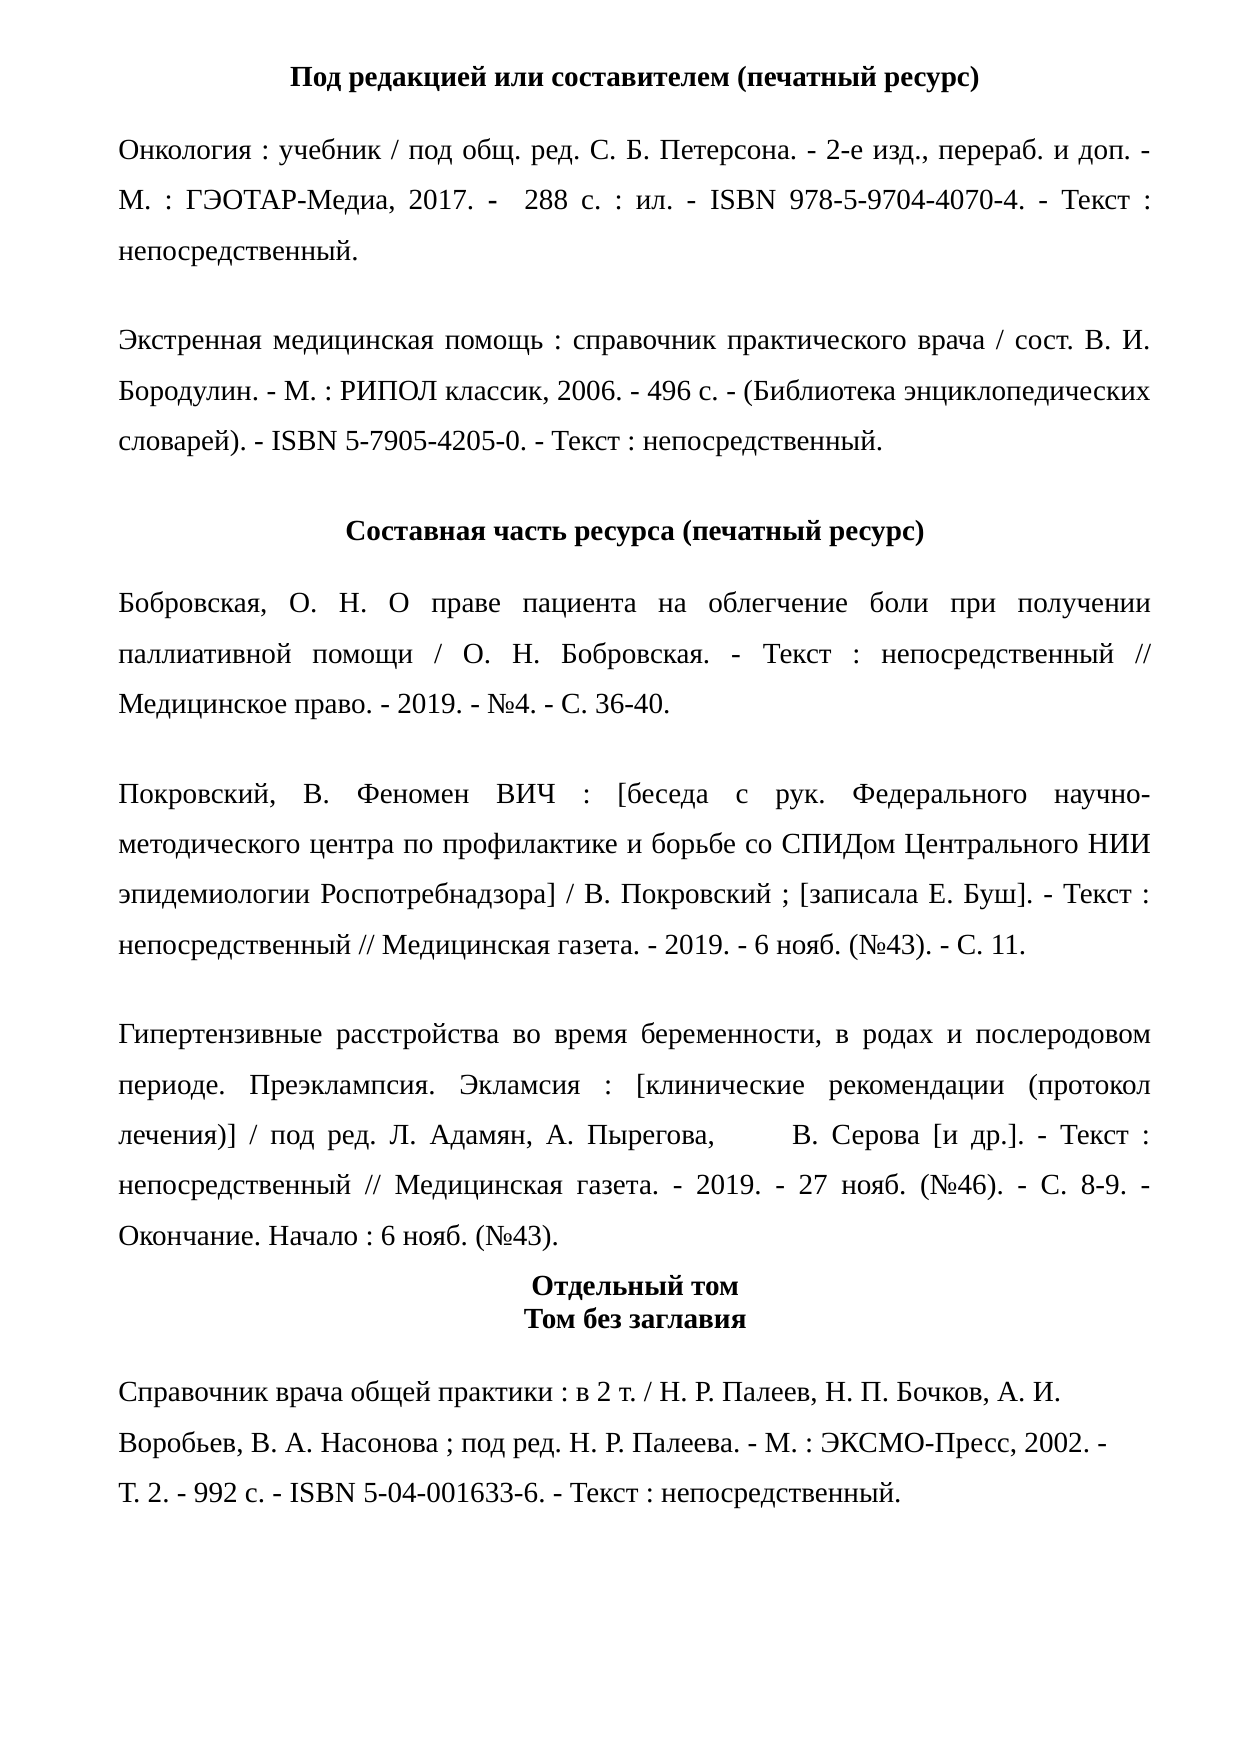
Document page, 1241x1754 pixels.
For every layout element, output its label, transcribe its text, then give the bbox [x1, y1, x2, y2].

text Гипертензивные расстройства во время беременности, в родах и послеродовом периоде. Преэклампсия. Экламсия : [клинические рекомендации (протокол лечения)] / под ред. Л. Адамян, А. Пырегова, В. Серова [и др.]. - Текст : непосредственный // Медицинская газета. - 2019. - 27 нояб. (№46). - С. 8-9. - Окончание. Начало : 6 нояб. (№43). [118, 1016, 1152, 1251]
text Составная часть ресурса (печатный ресурс) [118, 513, 1152, 546]
text Отдельный том [118, 1268, 1152, 1302]
text Том без заглавия [118, 1302, 1152, 1335]
text Экстренная медицинская помощь : справочник практического врача / сост. В. И. Бородулин. - М. : РИПОЛ классик, 2006. - 496 с. - (Библиотека энциклопедических словарей). - ISBN 5-7905-4205-0. - Текст : непосредственный. [118, 322, 1152, 456]
text Справочник врача общей практики : в 2 т. / Н. Р. Палеев, Н. П. Бочков, А. И. Воробьев, В. А. Насонова ; под ред. Н. Р. Палеева. - М. : ЭКСМО-Пресс, 2002. - Т. 2. - 992 с. - ISBN 5-04-001633-6. - Текст : непосредственный. [118, 1374, 1152, 1509]
text Бобровская, О. Н. О праве пациента на облегчение боли при получении паллиативной помощи / О. Н. Бобровская. - Текст : непосредственный // Медицинское право. - 2019. - №4. - С. 36-40. [118, 586, 1152, 720]
text Под редакцией или составителем (печатный ресурс) [118, 59, 1152, 93]
text Онкология : учебник / под общ. ред. С. Б. Петерсона. - 2-е изд., перераб. и доп. - М. : ГЭОТАР-Медиа, 2017. - 288 с. : ил. - ISBN 978-5-9704-4070-4. - Текст : непосредственный. [118, 132, 1152, 266]
text Покровский, В. Феномен ВИЧ : [беседа с рук. Федерального научно-методического центра по профилактике и борьбе со СПИДом Центрального НИИ эпидемиологии Роспотребнадзора] / В. Покровский ; [записала Е. Буш]. - Текст : непосредственный // Медицинская газета. - 2019. - 6 нояб. (№43). - С. 11. [118, 776, 1152, 960]
